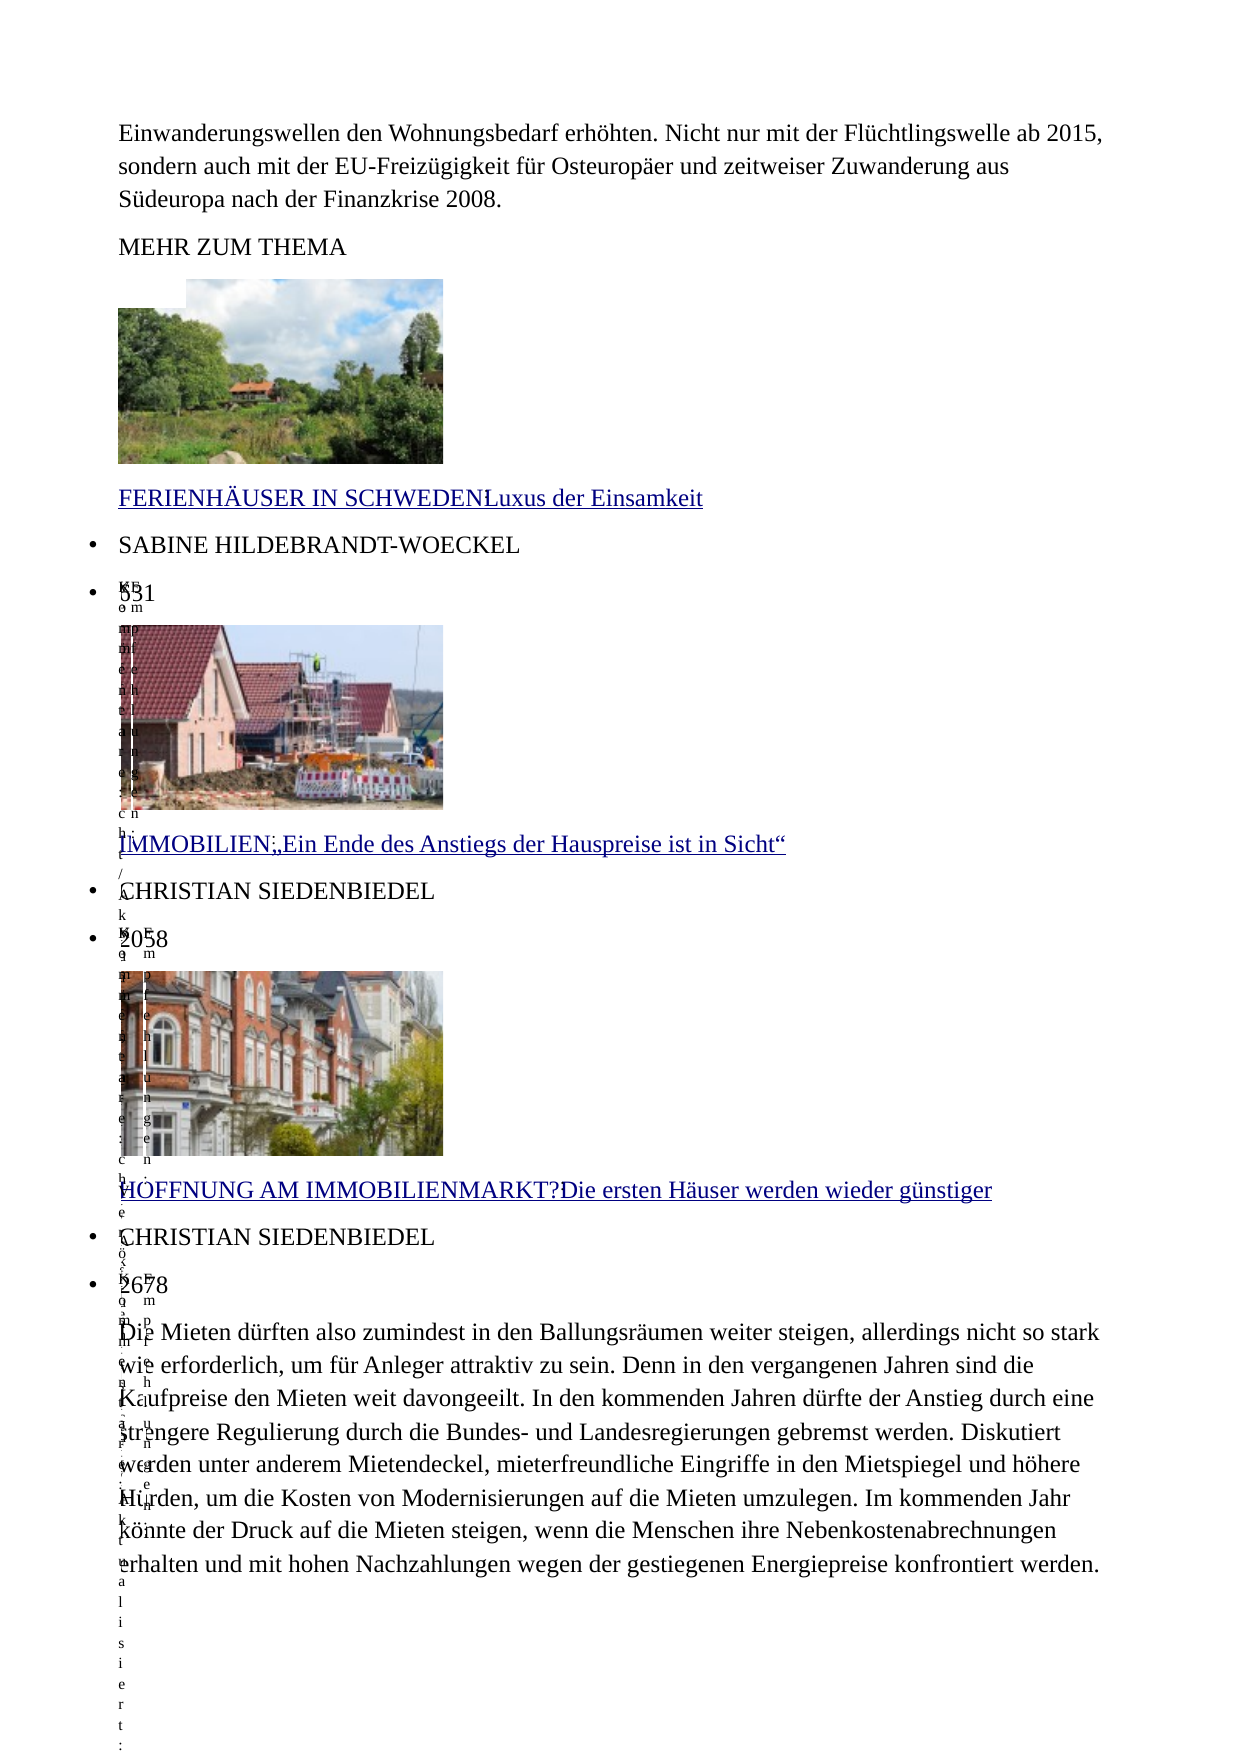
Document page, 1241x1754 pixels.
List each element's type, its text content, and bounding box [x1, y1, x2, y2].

list SABINE HILDEBRANDT-WOECKEL [118, 530, 1122, 559]
list 2058 [121, 924, 143, 953]
text Einwanderungswellen den Wohnungsbedarf erhöhten. Nicht nur mit der Flüchtlingswelle ab 2015, sondern auch mit der EU-Freizügigkeit für Osteuropäer und zeitweiser Zuwanderung aus Südeuropa nach der Finanzkrise 2008. [118, 118, 1122, 213]
list 2678 [146, 1270, 1122, 1299]
picture [146, 971, 444, 1156]
list 631 [121, 590, 127, 600]
list CHRISTIAN SIEDENBIEDEL [121, 876, 1122, 905]
picture [121, 625, 131, 810]
picture [118, 279, 444, 464]
picture [121, 971, 143, 1156]
text IMMOBILIEN„Ein Ende des Anstiegs der Hauspreise ist in Sicht“ [121, 829, 1122, 857]
list 2678 [121, 1270, 143, 1299]
text MEHR ZUM THEMA [118, 232, 1122, 261]
list 2058 [146, 924, 1122, 953]
list CHRISTIAN SIEDENBIEDEL [121, 1222, 1122, 1251]
text Die Mieten dürften also zumindest in den Ballungsräumen weiter steigen, allerdings nicht so stark wie erforderlich, um für Anleger attraktiv zu sein. Denn in den vergangenen Jahren sind die Kaufpreise den Mieten weit davongeeilt. In den kommenden Jahren dürfte der Anstieg durch eine strengere Regulierung durch die Bundes- und Landesregierungen gebremst werden. Diskutiert werden unter anderem Mietendeckel, mieterfreundliche Eingriffe in den Mietspiegel und höhere Hürden, um die Kosten von Modernisierungen auf die Mieten umzulegen. Im kommenden Jahr könnte der Druck auf die Mieten steigen, wenn die Menschen ihre Nebenkostenabrechnungen erhalten und mit hohen Nachzahlungen wegen der gestiegenen Energiepreise konfrontiert werden. Dann werden einige ihre Höchstlimits herunterschrauben, bis zu denen sie mieten können und wollen. [121, 1317, 1122, 1577]
list 631 [133, 578, 1122, 607]
text FERIENHÄUSER IN SCHWEDENLuxus der Einsamkeit [118, 483, 1122, 511]
text HOFFNUNG AM IMMOBILIENMARKT?Die ersten Häuser werden wieder günstiger [121, 1175, 1122, 1203]
picture [133, 625, 444, 810]
list 631 [121, 578, 131, 607]
